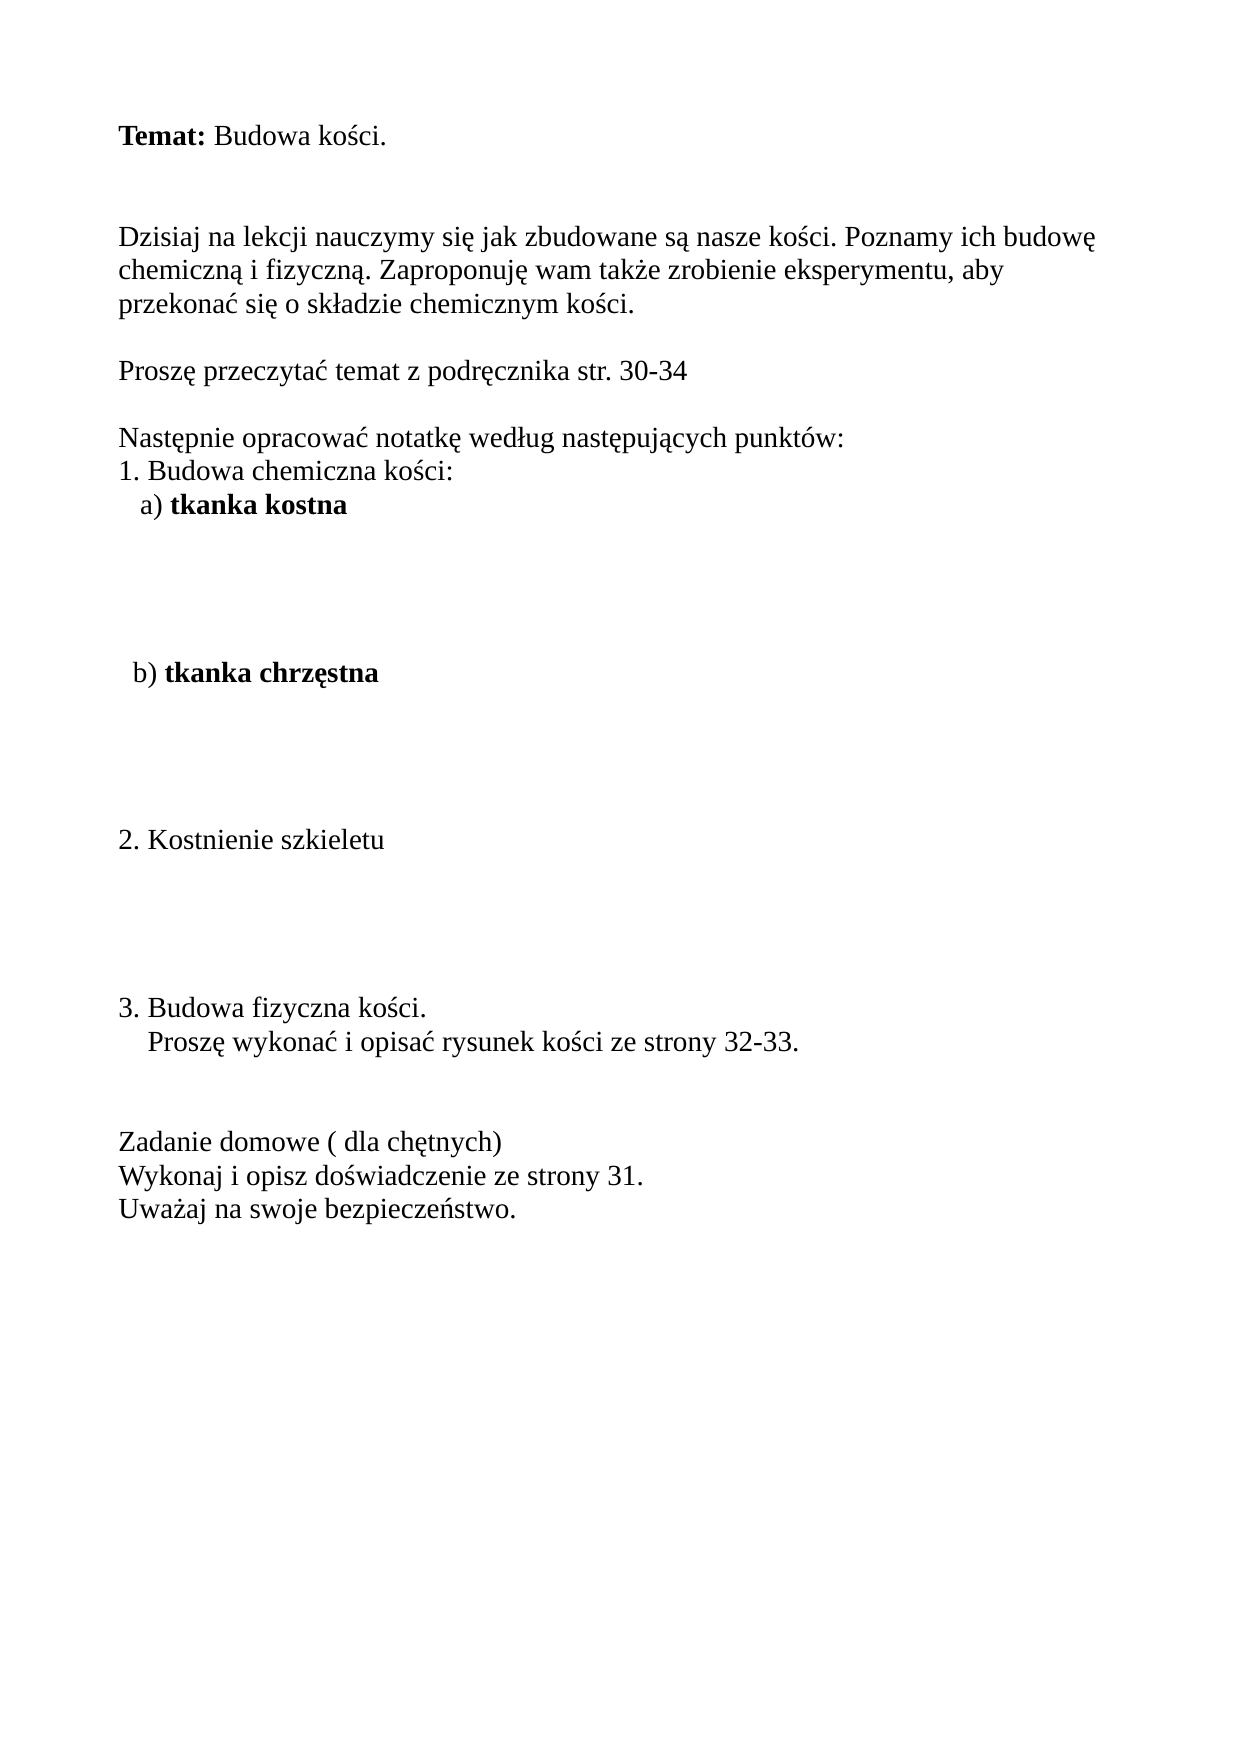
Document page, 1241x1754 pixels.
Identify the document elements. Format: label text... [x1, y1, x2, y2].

text 1. Budowa chemiczna kości: [118, 453, 1122, 487]
text Uważaj na swoje bezpieczeństwo. [118, 1191, 1122, 1225]
text Dzisiaj na lekcji nauczymy się jak zbudowane są nasze kości. Poznamy ich budowę [118, 219, 1122, 252]
text a) tkanka kostna [118, 487, 1122, 521]
text Wykonaj i opisz doświadczenie ze strony 31. [118, 1158, 1122, 1191]
text chemiczną i fizyczną. Zaproponuję wam także zrobienie eksperymentu, aby przekonać się o składzie chemicznym kości. [118, 252, 1122, 319]
text Proszę wykonać i opisać rysunek kości ze strony 32-33. [118, 1024, 1122, 1057]
text b) tkanka chrzęstna [118, 655, 1122, 688]
text Zadanie domowe ( dla chętnych) [118, 1124, 1122, 1158]
text Temat: Budowa kości. [118, 118, 1122, 152]
text Proszę przeczytać temat z podręcznika str. 30-34 [118, 353, 1122, 386]
text 3. Budowa fizyczna kości. [118, 990, 1122, 1024]
text Następnie opracować notatkę według następujących punktów: [118, 420, 1122, 453]
text 2. Kostnienie szkieletu [118, 822, 1122, 856]
